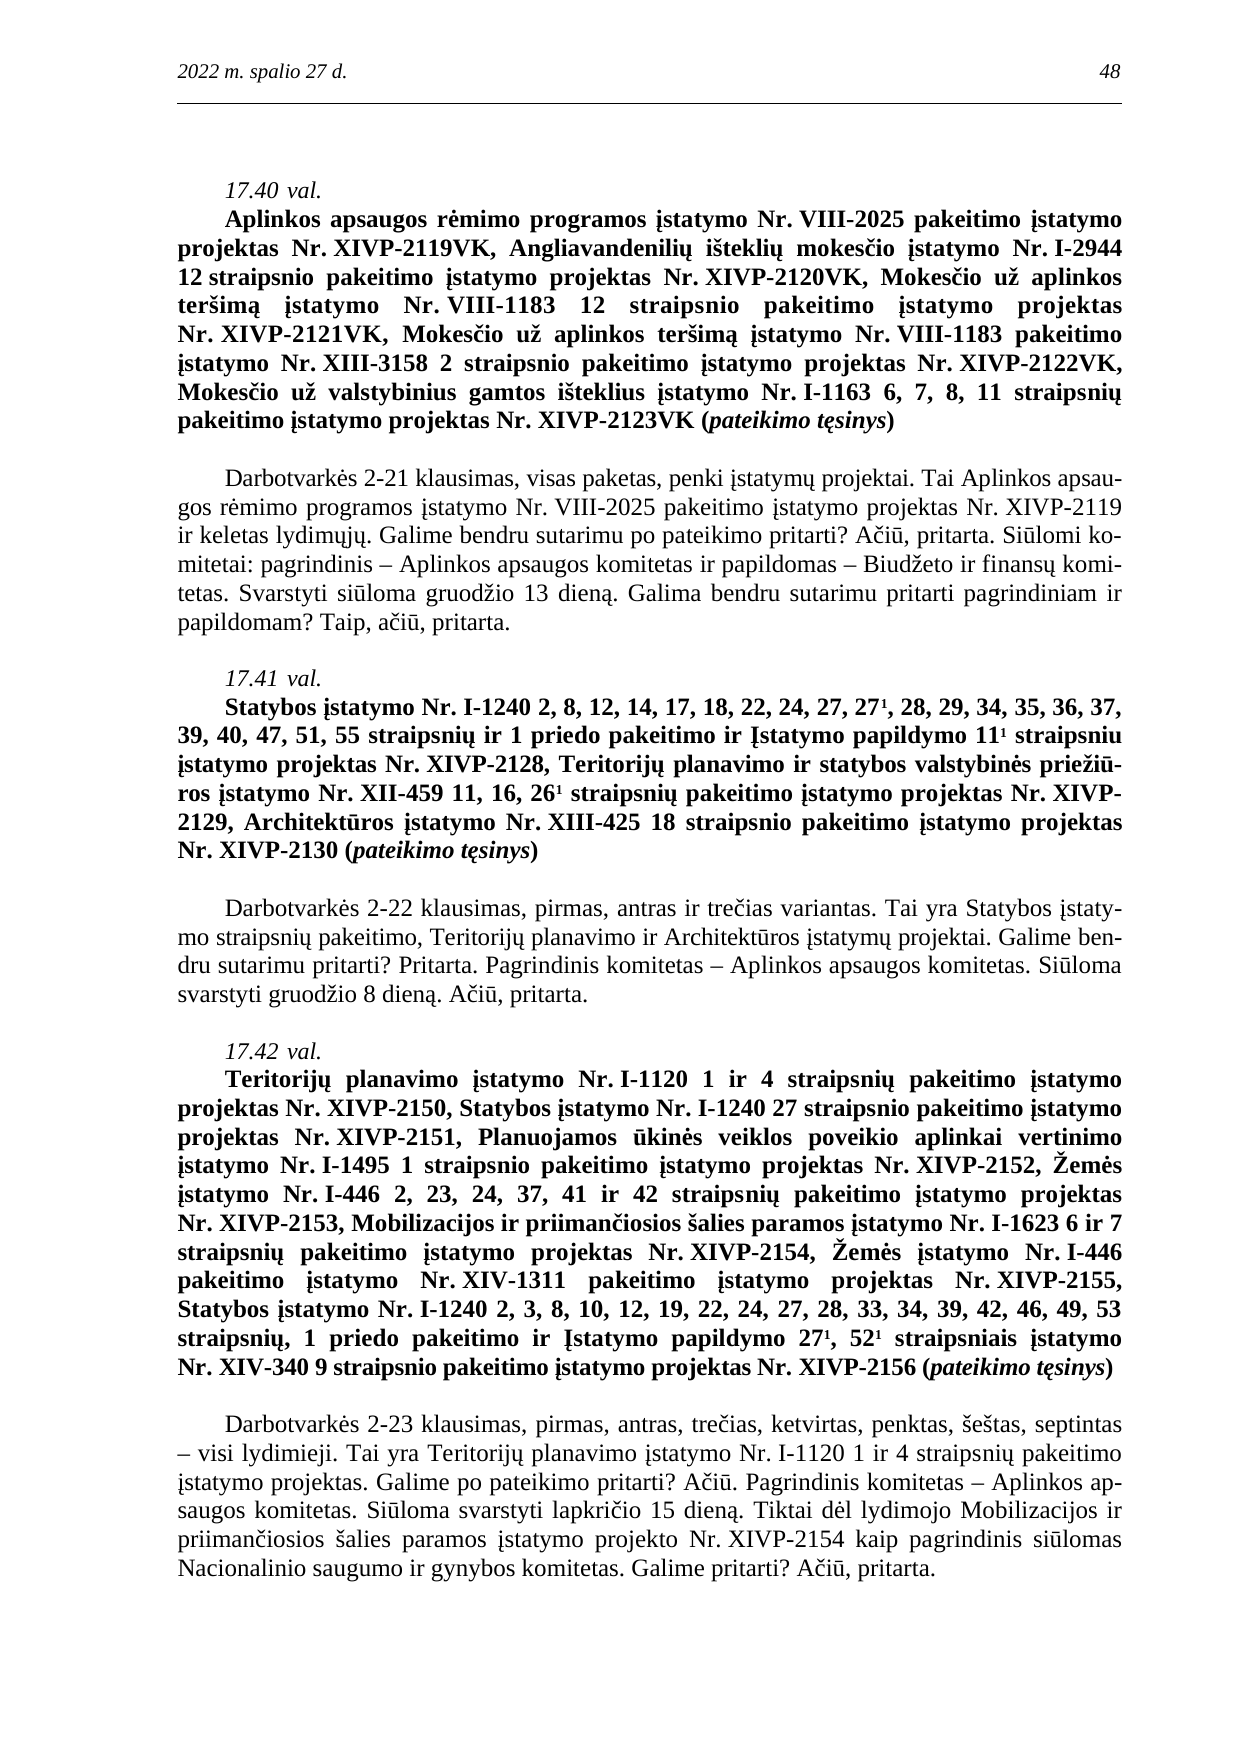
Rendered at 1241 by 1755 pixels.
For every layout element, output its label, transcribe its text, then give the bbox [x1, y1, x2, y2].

text 17.40 val. [224, 176, 1122, 204]
text Ap­lin­kos ap­sau­gos rė­mi­mo pro­gra­mos įsta­ty­mo Nr. VIII-2025 pa­kei­ti­mo įsta­ty­mo pro­jek­tas Nr. XIVP-2119VK, An­glia­van­de­ni­lių iš­tek­lių mo­kes­čio įsta­ty­mo Nr. I-2944 12 straips­nio pa­kei­ti­mo įsta­ty­mo pro­jek­tas Nr. XIVP-2120VK, Mo­kes­čio už ap­lin­kos teršimą įsta­ty­mo Nr. VIII-1183 12 straips­nio pa­kei­ti­mo įsta­ty­mo pro­jek­tas Nr. XIVP-2121VK, Mo­kes­čio už ap­lin­kos ter­ši­mą įsta­ty­mo Nr. VIII-1183 pa­kei­ti­mo įsta­ty­mo Nr. XIII-3158 2 straips­nio pa­kei­ti­mo įsta­ty­mo pro­jek­tas Nr. XIVP-2122VK, Mo­kes­čio už vals­ty­bi­nius gam­tos iš­tek­lius įsta­ty­mo Nr. I-1163 6, 7, 8, 11 straips­nių pakei­ti­mo įsta­ty­mo pro­jek­tas Nr. XIVP-2123VK (pa­tei­ki­mo tę­si­nys) [177, 204, 1122, 434]
text Dar­bo­tvarkės 2-21 klau­si­mas, vi­sas pa­ke­tas, pen­ki įsta­ty­mų pro­jek­tai. Tai Ap­lin­kos ap­sau­gos rė­mi­mo pro­gra­mos įsta­ty­mo Nr. VIII-2025 pa­kei­ti­mo įsta­ty­mo pro­jek­tas Nr. XIVP-2119 ir ke­le­tas ly­di­mų­jų. Ga­li­me ben­dru su­ta­ri­mu po pa­tei­ki­mo pri­tar­ti? Ačiū, pri­tar­ta. Siū­lo­mi ko­mi­te­tai: pa­grin­di­nis – Ap­lin­kos ap­sau­gos ko­mi­te­tas ir pa­pil­do­mas – Biu­dže­to ir fi­nan­sų ko­mi­te­tas. Svars­ty­ti siū­lo­ma gruo­džio 13 die­ną. Ga­li­ma ben­dru su­ta­ri­mu pri­tar­ti pa­grin­di­niam ir pa­pil­do­mam? Taip, ačiū, pri­tar­ta. [177, 463, 1122, 635]
text Dar­bo­tvarkės 2-23 klau­si­mas, pir­mas, ant­ras, tre­čias, ket­vir­tas, penk­tas, šeš­tas, sep­tin­tas – vi­si ly­di­mie­ji. Tai yra Te­ri­to­ri­jų pla­na­vi­mo įsta­ty­mo Nr. I-1120 1 ir 4 straips­nių pa­kei­ti­mo įsta­ty­mo pro­jek­tas. Ga­li­me po pa­tei­ki­mo pri­tar­ti? Ačiū. Pa­grin­di­nis ko­mi­te­tas – Ap­lin­kos ap­sau­gos ko­mi­te­tas. Siū­lo­ma svars­ty­ti lap­kri­čio 15 die­ną. Tik­tai dėl ly­di­mo­jo Mo­bi­li­za­ci­jos ir pri­iman­čio­sios ša­lies pa­ra­mos įsta­ty­mo pro­jek­to Nr. XIVP-2154 kaip pa­grin­di­nis siū­lo­mas Na­cio­na­li­nio sau­gu­mo ir gy­ny­bos ko­mi­te­tas. Ga­li­me pri­tar­ti? Ačiū, pri­tar­ta. [177, 1409, 1122, 1582]
text Te­ri­to­ri­jų pla­na­vi­mo įsta­ty­mo Nr. I-1120 1 ir 4 straips­nių pa­kei­ti­mo įsta­ty­mo projek­tas Nr. XIVP-2150, Sta­ty­bos įsta­ty­mo Nr. I-1240 27 straips­nio pa­kei­ti­mo įsta­ty­mo pro­jek­tas Nr. XIVP-2151, Pla­nuo­ja­mos ūki­nės veik­los po­vei­kio ap­lin­kai ver­ti­ni­mo įstaty­mo Nr. I-1495 1 straips­nio pa­kei­ti­mo įsta­ty­mo pro­jek­tas Nr. XIVP-2152, Že­mės įsta­ty­mo Nr. I-446 2, 23, 24, 37, 41 ir 42 straips­nių pa­kei­ti­mo įsta­ty­mo pro­jek­tas Nr. XIVP-2153, Mo­bi­li­za­ci­jos ir pri­iman­čio­sios ša­lies pa­ra­mos įsta­ty­mo Nr. I-1623 6 ir 7 straips­nių pa­kei­ti­mo įsta­ty­mo pro­jek­tas Nr. XIVP-2154, Že­mės įsta­ty­mo Nr. I-446 pakei­ti­mo įsta­ty­mo Nr. XIV-1311 pa­kei­ti­mo įsta­ty­mo pro­jek­tas Nr. XIVP-2155, Statybos įsta­ty­mo Nr. I-1240 2, 3, 8, 10, 12, 19, 22, 24, 27, 28, 33, 34, 39, 42, 46, 49, 53 straips­nių, 1 prie­do pa­kei­ti­mo ir Įsta­ty­mo pa­pil­dy­mo 271, 521 straips­niais įsta­ty­mo Nr. XIV-340 9 straips­nio pa­kei­ti­mo įsta­ty­mo pro­jek­tas Nr. XIVP-2156 (pa­tei­ki­mo tę­si­nys) [177, 1064, 1122, 1381]
text 17.42 val. [224, 1037, 1122, 1064]
text Sta­ty­bos įsta­ty­mo Nr. I-1240 2, 8, 12, 14, 17, 18, 22, 24, 27, 271, 28, 29, 34, 35, 36, 37, 39, 40, 47, 51, 55 straips­nių ir 1 prie­do pa­kei­ti­mo ir Įsta­ty­mo pa­pil­dy­mo 111 straips­niu įsta­ty­mo pro­jek­tas Nr. XIVP-2128, Te­ri­to­ri­jų pla­na­vi­mo ir sta­ty­bos vals­ty­bi­nės prie­žiū­ros įsta­ty­mo Nr. XII-459 11, 16, 261 straips­nių pa­kei­ti­mo įsta­ty­mo pro­jek­tas Nr. XIVP-2129, Ar­chi­tek­tū­ros įsta­ty­mo Nr. XIII-425 18 straips­nio pa­kei­ti­mo įsta­ty­mo pro­jek­tas Nr. XIVP-2130 (pa­tei­ki­mo tę­si­nys) [177, 692, 1122, 864]
text 17.41 val. [224, 664, 1122, 692]
text Dar­bo­tvarkės 2-22 klau­si­mas, pir­mas, ant­ras ir tre­čias va­rian­tas. Tai yra Sta­ty­bos įsta­ty­mo straips­nių pa­kei­ti­mo, Te­ri­to­ri­jų pla­na­vi­mo ir Ar­chi­tek­tū­ros įsta­ty­mų pro­jek­tai. Ga­li­me ben­dru su­ta­ri­mu pri­tar­ti? Pri­tar­ta. Pa­grin­di­nis ko­mi­te­tas – Ap­lin­kos ap­sau­gos ko­mi­te­tas. Siū­lo­ma svars­ty­ti gruo­džio 8 die­ną. Ačiū, pri­tar­ta. [177, 893, 1122, 1008]
